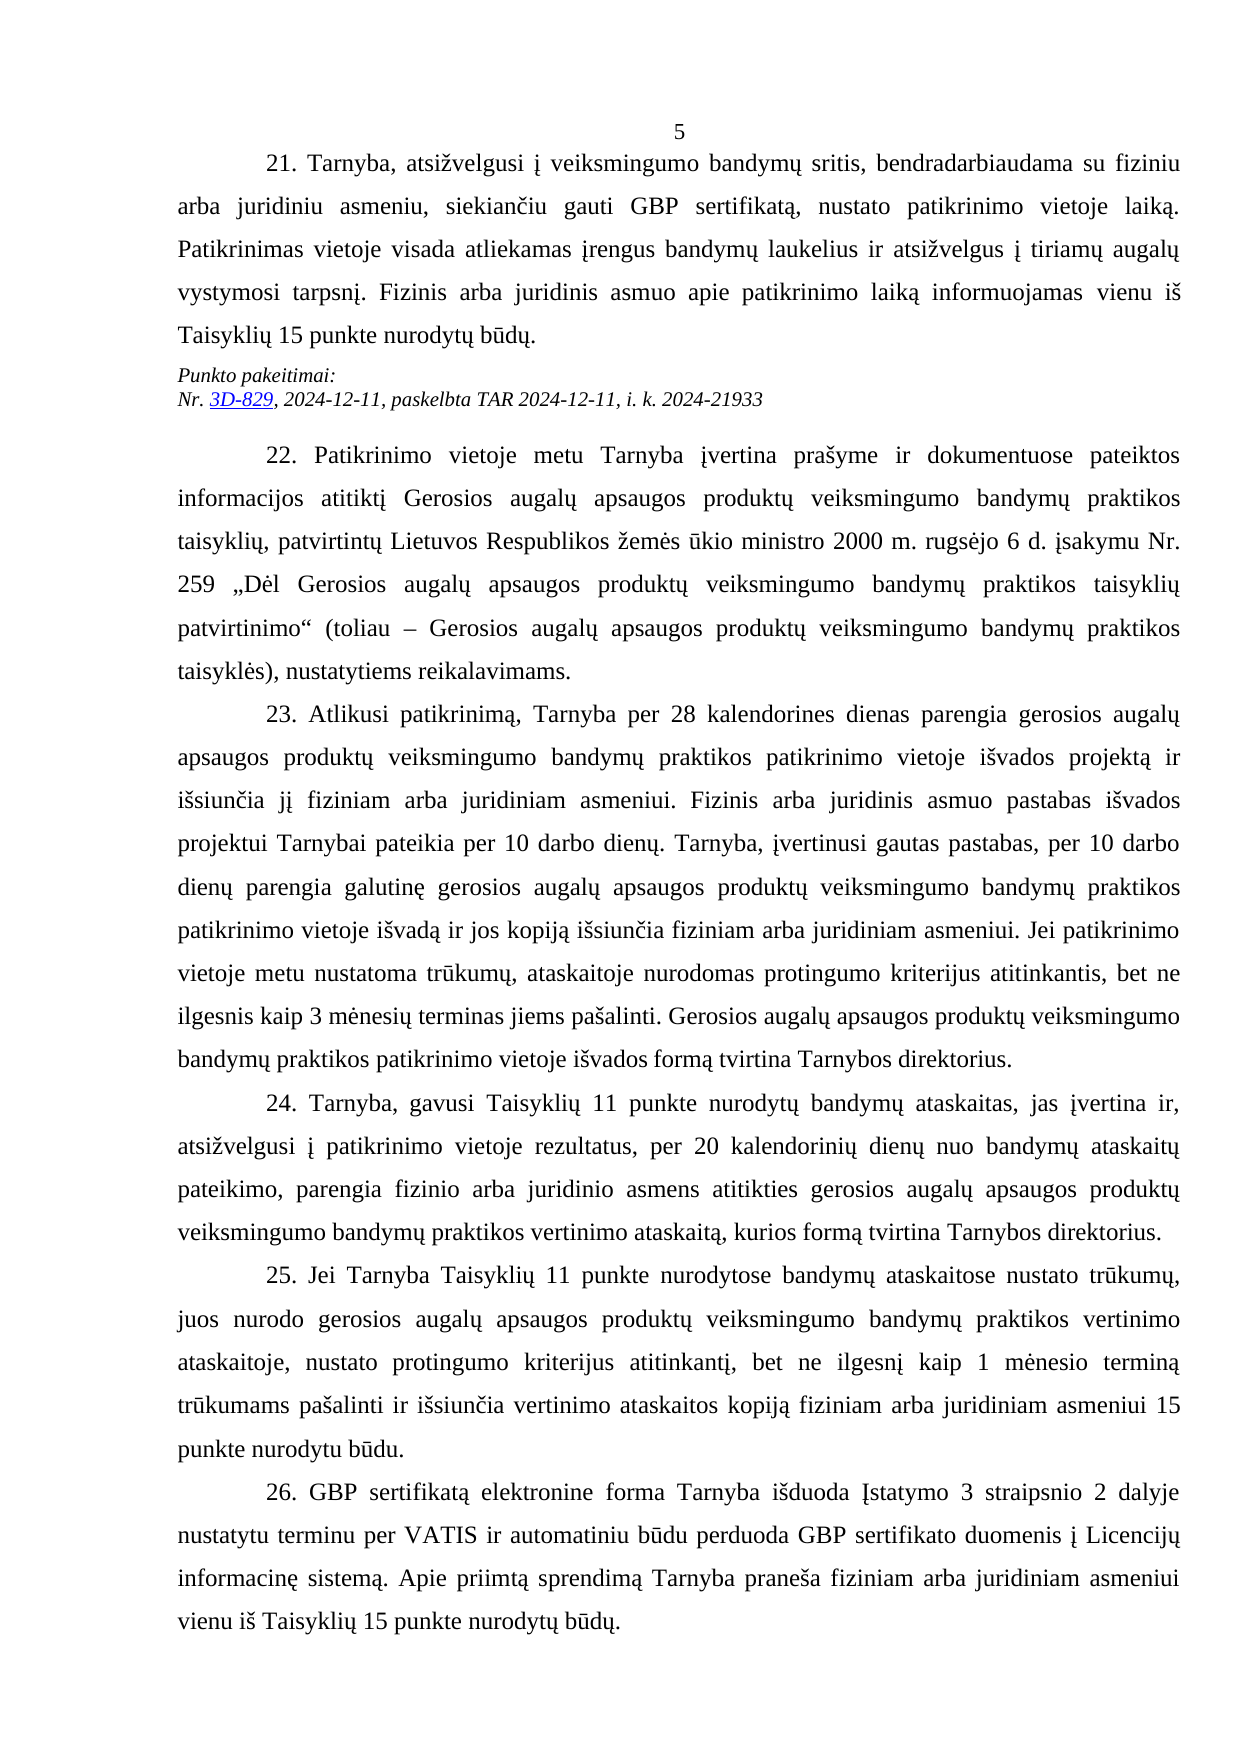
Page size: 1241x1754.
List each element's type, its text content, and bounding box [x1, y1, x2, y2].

text 21. Tarnyba, atsižvelgusi į veiksmingumo bandymų sritis, bendradarbiaudama su fiziniu arba juridiniu asmeniu, siekiančiu gauti GBP sertifikatą, nustato patikrinimo vietoje laiką. Patikrinimas vietoje visada atliekamas įrengus bandymų laukelius ir atsižvelgus į tiriamų augalų vystymosi tarpsnį. Fizinis arba juridinis asmuo apie patikrinimo laiką informuojamas vienu iš Taisyklių 15 punkte nurodytų būdų. [177, 148, 1181, 349]
text 24. Tarnyba, gavusi Taisyklių 11 punkte nurodytų bandymų ataskaitas, jas įvertina ir, atsižvelgusi į patikrinimo vietoje rezultatus, per 20 kalendorinių dienų nuo bandymų ataskaitų pateikimo, parengia fizinio arba juridinio asmens atitikties gerosios augalų apsaugos produktų veiksmingumo bandymų praktikos vertinimo ataskaitą, kurios formą tvirtina Tarnybos direktorius. [177, 1088, 1181, 1246]
text 22. Patikrinimo vietoje metu Tarnyba įvertina prašyme ir dokumentuose pateiktos informacijos atitiktį Gerosios augalų apsaugos produktų veiksmingumo bandymų praktikos taisyklių, patvirtintų Lietuvos Respublikos žemės ūkio ministro 2000 m. rugsėjo 6 d. įsakymu Nr. 259 „Dėl Gerosios augalų apsaugos produktų veiksmingumo bandymų praktikos taisyklių patvirtinimo“ (toliau – Gerosios augalų apsaugos produktų veiksmingumo bandymų praktikos taisyklės), nustatytiems reikalavimams. [177, 440, 1181, 684]
text Punkto pakeitimai: [177, 363, 1181, 387]
text 26. GBP sertifikatą elektronine forma Tarnyba išduoda Įstatymo 3 straipsnio 2 dalyje nustatytu terminu per VATIS ir automatiniu būdu perduoda GBP sertifikato duomenis į Licencijų informacinę sistemą. Apie priimtą sprendimą Tarnyba praneša fiziniam arba juridiniam asmeniui vienu iš Taisyklių 15 punkte nurodytų būdų. [177, 1477, 1181, 1635]
text 23. Atlikusi patikrinimą, Tarnyba per 28 kalendorines dienas parengia gerosios augalų apsaugos produktų veiksmingumo bandymų praktikos patikrinimo vietoje išvados projektą ir išsiunčia jį fiziniam arba juridiniam asmeniui. Fizinis arba juridinis asmuo pastabas išvados projektui Tarnybai pateikia per 10 darbo dienų. Tarnyba, įvertinusi gautas pastabas, per 10 darbo dienų parengia galutinę gerosios augalų apsaugos produktų veiksmingumo bandymų praktikos patikrinimo vietoje išvadą ir jos kopiją išsiunčia fiziniam arba juridiniam asmeniui. Jei patikrinimo vietoje metu nustatoma trūkumų, ataskaitoje nurodomas protingumo kriterijus atitinkantis, bet ne ilgesnis kaip 3 mėnesių terminas jiems pašalinti. Gerosios augalų apsaugos produktų veiksmingumo bandymų praktikos patikrinimo vietoje išvados formą tvirtina Tarnybos direktorius. [177, 699, 1181, 1073]
text 25. Jei Tarnyba Taisyklių 11 punkte nurodytose bandymų ataskaitose nustato trūkumų, juos nurodo gerosios augalų apsaugos produktų veiksmingumo bandymų praktikos vertinimo ataskaitoje, nustato protingumo kriterijus atitinkantį, bet ne ilgesnį kaip 1 mėnesio terminą trūkumams pašalinti ir išsiunčia vertinimo ataskaitos kopiją fiziniam arba juridiniam asmeniui 15 punkte nurodytu būdu. [177, 1261, 1181, 1462]
text Nr. 3D-829, 2024-12-11, paskelbta TAR 2024-12-11, i. k. 2024-21933 [177, 387, 1181, 411]
